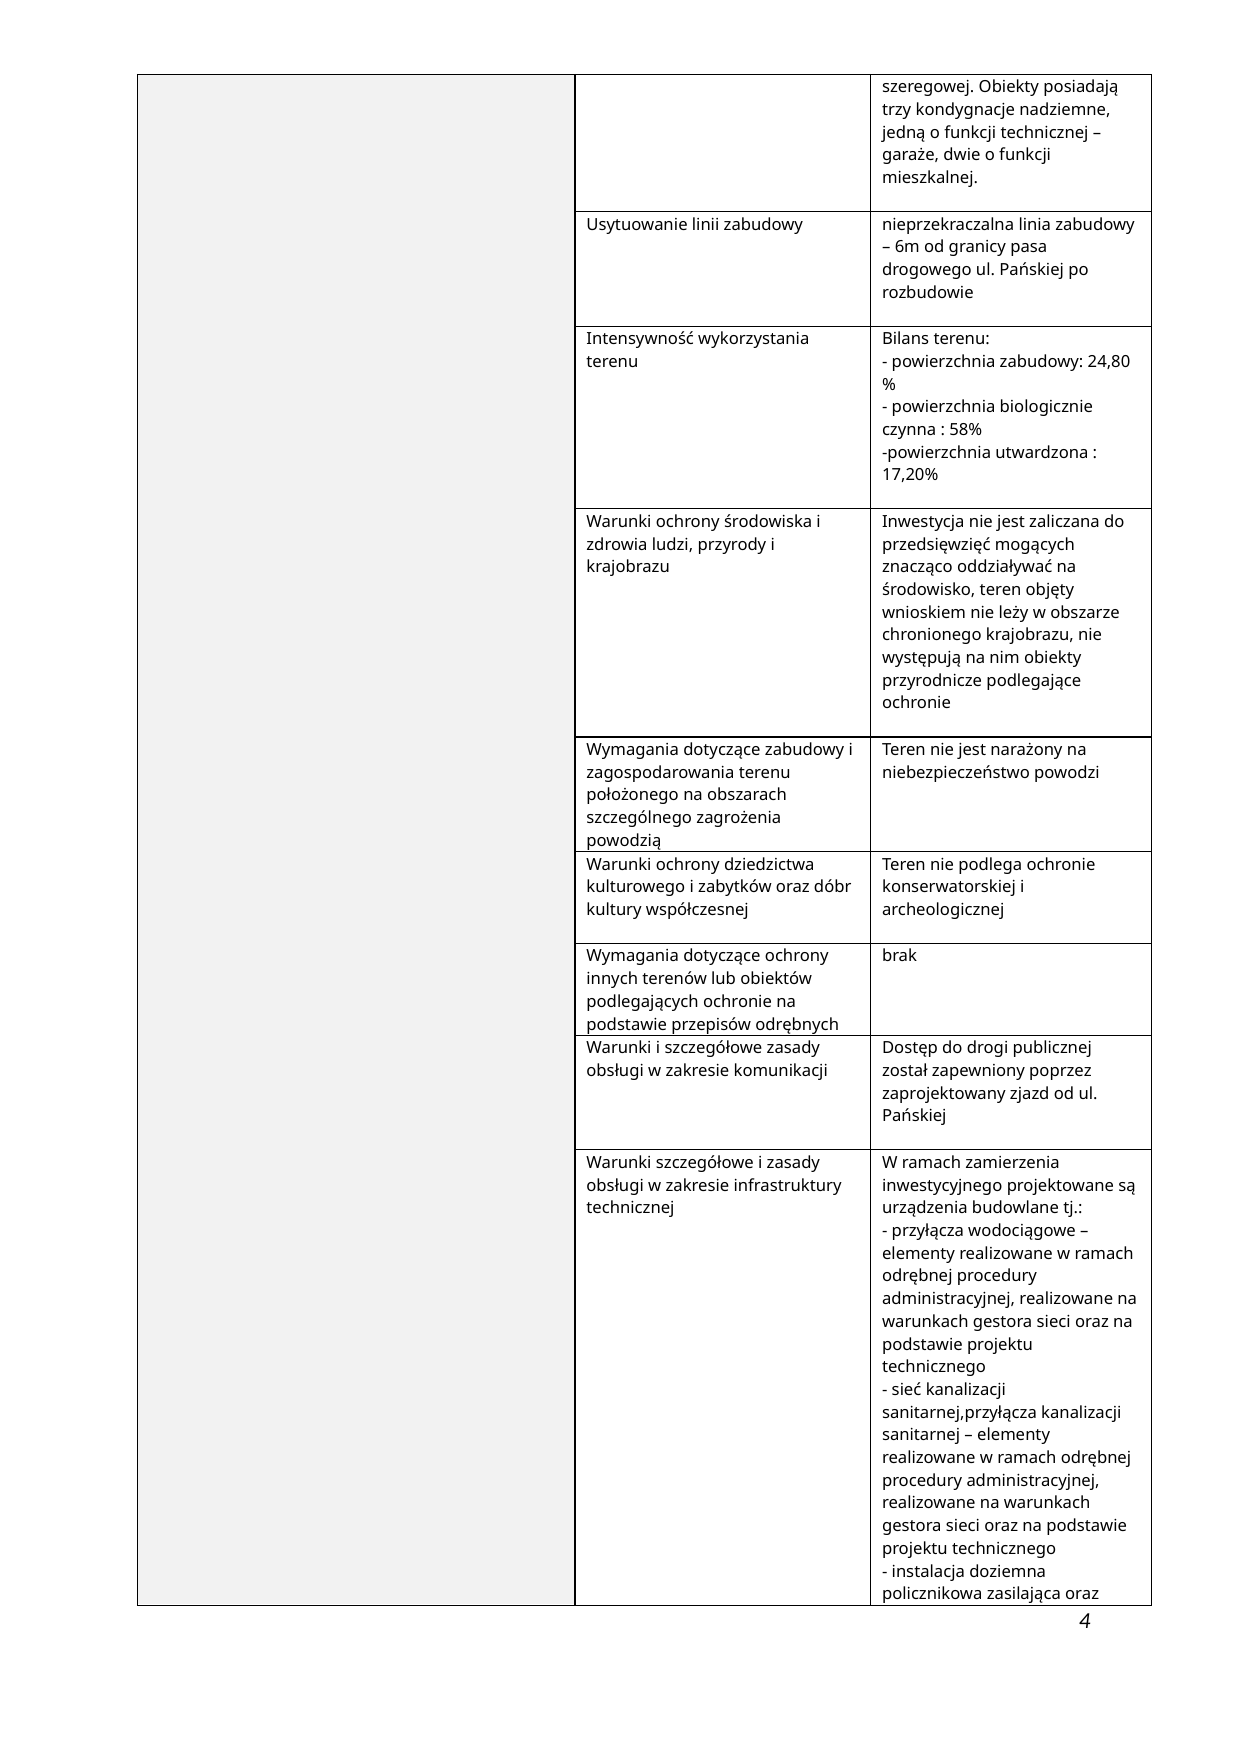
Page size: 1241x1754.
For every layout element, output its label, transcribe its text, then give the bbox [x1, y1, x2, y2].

table_cell Inwestycja nie jest zaliczana do przedsięwzięć mogących znacząco oddziaływać na środowisko, teren objęty wnioskiem nie leży w obszarze chronionego krajobrazu, nie występują na nim obiekty przyrodnicze podlegające ochronie [871, 509, 1151, 736]
table_cell Usytuowanie linii zabudowy [576, 212, 870, 326]
table_cell Teren nie podlega ochronie konserwatorskiej i archeologicznej [871, 852, 1151, 943]
table_cell [576, 75, 870, 211]
table_cell Teren nie jest narażony na niebezpieczeństwo powodzi [871, 738, 1151, 851]
table_cell szeregowej. Obiekty posiadają trzy kondygnacje nadziemne, jedną o funkcji technicznej – garaże, dwie o funkcji mieszkalnej. [871, 75, 1151, 211]
table_cell Intensywność wykorzystania terenu [576, 327, 870, 508]
table_cell Wymagania dotyczące ochrony innych terenów lub obiektów podlegających ochronie na podstawie przepisów odrębnych [576, 944, 870, 1035]
table_cell nieprzekraczalna linia zabudowy – 6m od granicy pasa drogowego ul. Pańskiej po rozbudowie [871, 212, 1151, 326]
table_cell Bilans terenu: - powierzchnia zabudowy: 24,80 % - powierzchnia biologicznie czynna : 58% -powierzchnia utwardzona : 17,20% [871, 327, 1151, 508]
table_cell Warunki i szczegółowe zasady obsługi w zakresie komunikacji [576, 1036, 870, 1149]
table_cell W ramach zamierzenia inwestycyjnego projektowane są urządzenia budowlane tj.: - przyłącza wodociągowe – elementy realizowane w ramach odrębnej procedury administracyjnej, realizowane na warunkach gestora sieci oraz na podstawie projektu technicznego - sieć kanalizacji sanitarnej,przyłącza kanalizacji sanitarnej – elementy realizowane w ramach odrębnej procedury administracyjnej, realizowane na warunkach gestora sieci oraz na podstawie projektu technicznego - instalacja doziemna policznikowa zasilająca oraz [871, 1150, 1151, 1604]
table_cell Warunki ochrony dziedzictwa kulturowego i zabytków oraz dóbr kultury współczesnej [576, 852, 870, 943]
table_cell Warunki szczegółowe i zasady obsługi w zakresie infrastruktury technicznej [576, 1150, 870, 1604]
table_cell brak [871, 944, 1151, 1035]
table_cell [138, 75, 574, 1604]
table_cell Wymagania dotyczące zabudowy i zagospodarowania terenu położonego na obszarach szczególnego zagrożenia powodzią [576, 738, 870, 851]
table_cell Dostęp do drogi publicznej został zapewniony poprzez zaprojektowany zjazd od ul. Pańskiej [871, 1036, 1151, 1149]
table_cell Warunki ochrony środowiska i zdrowia ludzi, przyrody i krajobrazu [576, 509, 870, 736]
